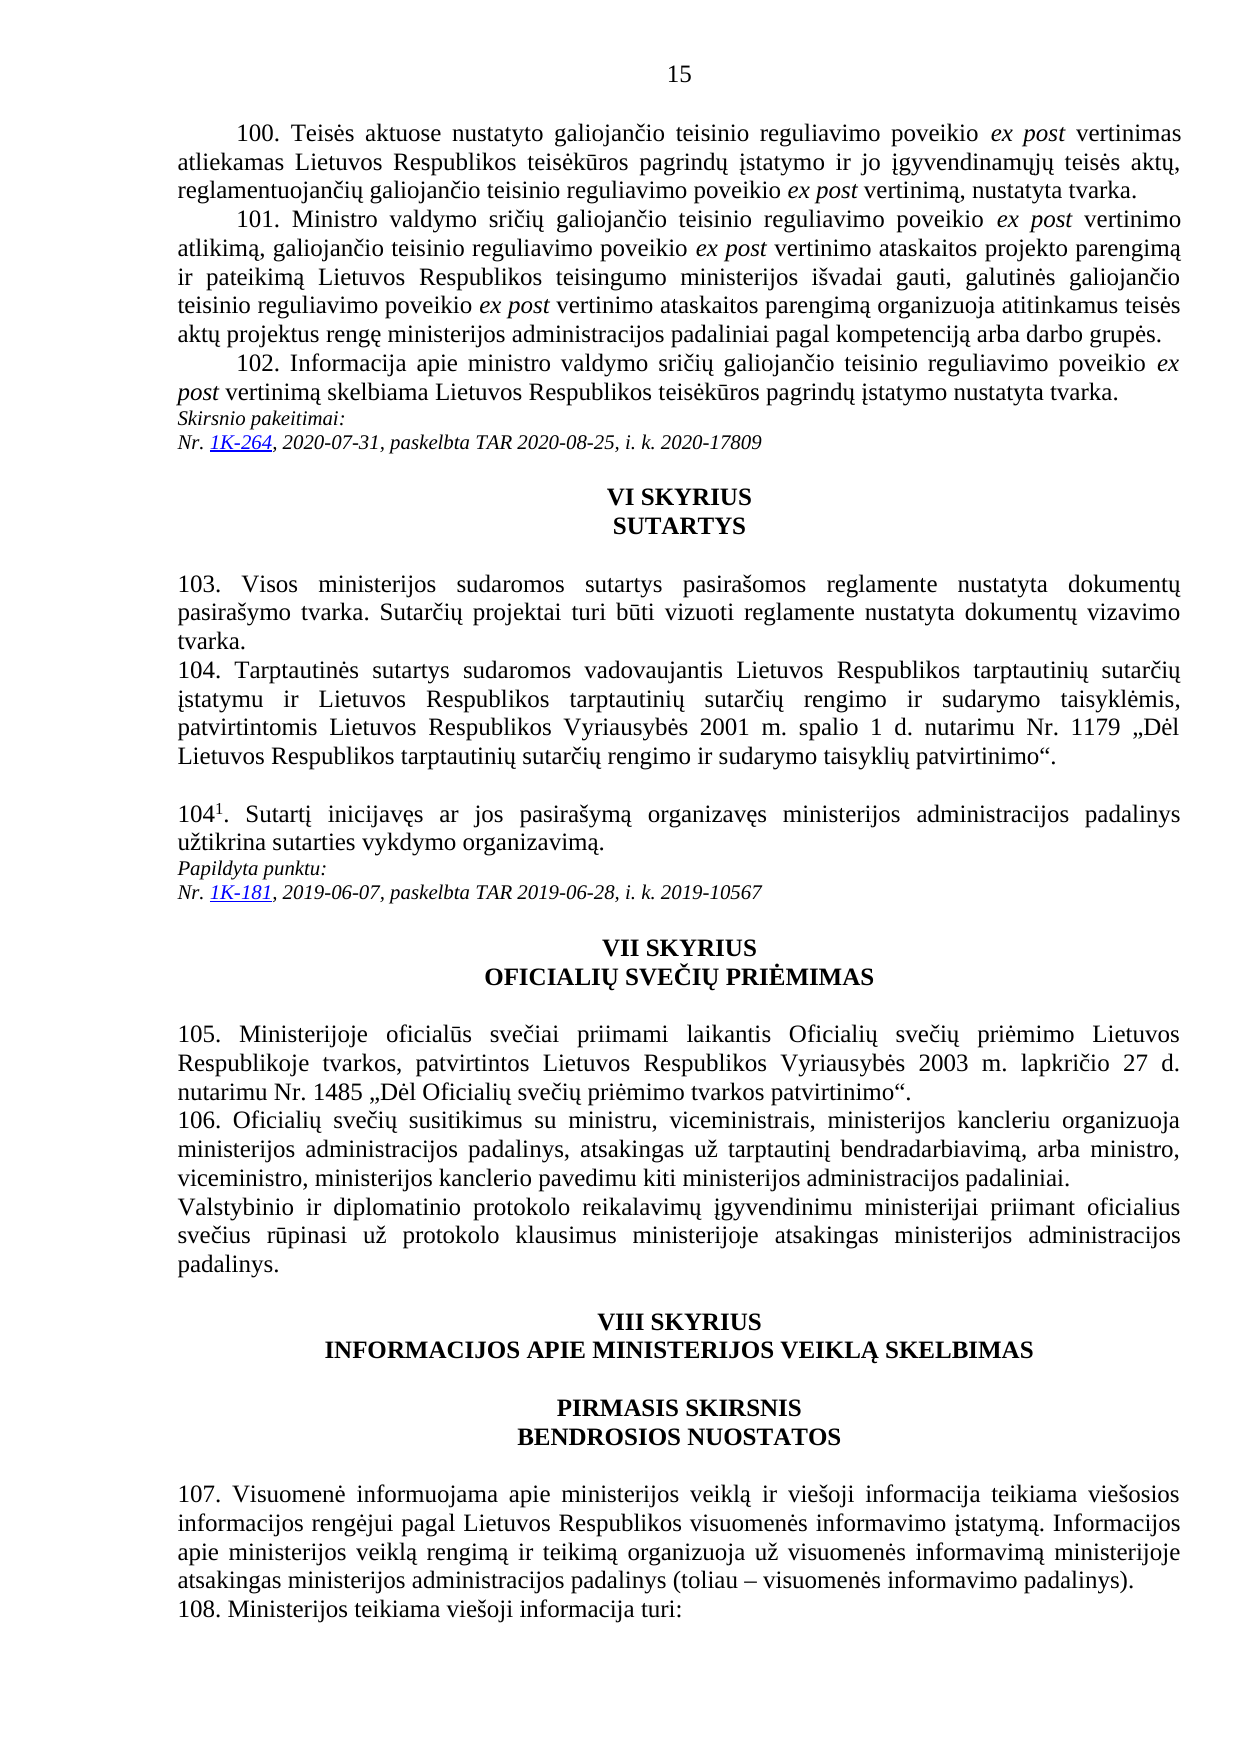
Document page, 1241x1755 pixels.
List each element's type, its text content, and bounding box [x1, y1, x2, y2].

text OFICIALIŲ SVEČIŲ PRIĖMIMAS [177, 962, 1181, 991]
text INFORMACIJOS APIE MINISTERIJOS VEIKLĄ SKELBIMAS [177, 1336, 1181, 1364]
text Papildyta punktu: [177, 856, 1181, 880]
text SUTARTYS [177, 511, 1181, 540]
text VI SKYRIUS [177, 482, 1181, 511]
text Nr. 1K-264, 2020-07-31, paskelbta TAR 2020-08-25, i. k. 2020-17809 [177, 430, 1181, 454]
text Skirsnio pakeitimai: [177, 406, 1181, 430]
text VIII SKYRIUS [177, 1307, 1181, 1336]
text Nr. 1K-181, 2019-06-07, paskelbta TAR 2019-06-28, i. k. 2019-10567 [177, 880, 1181, 904]
text 100. Teisės aktuose nustatyto galiojančio teisinio reguliavimo poveikio ex post vertinimas atliekamas Lietuvos Respublikos teisėkūros pagrindų įstatymo ir jo įgyvendinamųjų teisės aktų, reglamentuojančių galiojančio teisinio reguliavimo poveikio ex post vertinimą, nustatyta tvarka. [177, 118, 1181, 204]
text 102. Informacija apie ministro valdymo sričių galiojančio teisinio reguliavimo poveikio ex post vertinimą skelbiama Lietuvos Respublikos teisėkūros pagrindų įstatymo nustatyta tvarka. [177, 348, 1181, 406]
text Valstybinio ir diplomatinio protokolo reikalavimų įgyvendinimu ministerijai priimant oficialius svečius rūpinasi už protokolo klausimus ministerijoje atsakingas ministerijos administracijos padalinys. [177, 1192, 1181, 1278]
text 105. Ministerijoje oficialūs svečiai priimami laikantis Oficialių svečių priėmimo Lietuvos Respublikoje tvarkos, patvirtintos Lietuvos Respublikos Vyriausybės 2003 m. lapkričio 27 d. nutarimu Nr. 1485 „Dėl Oficialių svečių priėmimo tvarkos patvirtinimo“. [177, 1019, 1181, 1106]
text 108. Ministerijos teikiama viešoji informacija turi: [177, 1594, 1181, 1623]
text 104. Tarptautinės sutartys sudaromos vadovaujantis Lietuvos Respublikos tarptautinių sutarčių įstatymu ir Lietuvos Respublikos tarptautinių sutarčių rengimo ir sudarymo taisyklėmis, patvirtintomis Lietuvos Respublikos Vyriausybės 2001 m. spalio 1 d. nutarimu Nr. 1179 „Dėl Lietuvos Respublikos tarptautinių sutarčių rengimo ir sudarymo taisyklių patvirtinimo“. [177, 655, 1181, 770]
text VII SKYRIUS [177, 933, 1181, 962]
text 1041. Sutartį inicijavęs ar jos pasirašymą organizavęs ministerijos administracijos padalinys užtikrina sutarties vykdymo organizavimą. [177, 799, 1181, 856]
text 103. Visos ministerijos sudaromos sutartys pasirašomos reglamente nustatyta dokumentų pasirašymo tvarka. Sutarčių projektai turi būti vizuoti reglamente nustatyta dokumentų vizavimo tvarka. [177, 569, 1181, 655]
text 106. Oficialių svečių susitikimus su ministru, viceministrais, ministerijos kancleriu organizuoja ministerijos administracijos padalinys, atsakingas už tarptautinį bendradarbiavimą, arba ministro, viceministro, ministerijos kanclerio pavedimu kiti ministerijos administracijos padaliniai. [177, 1106, 1181, 1192]
text BENDROSIOS NUOSTATOS [177, 1422, 1181, 1451]
text 107. Visuomenė informuojama apie ministerijos veiklą ir viešoji informacija teikiama viešosios informacijos rengėjui pagal Lietuvos Respublikos visuomenės informavimo įstatymą. Informacijos apie ministerijos veiklą rengimą ir teikimą organizuoja už visuomenės informavimą ministerijoje atsakingas ministerijos administracijos padalinys (toliau – visuomenės informavimo padalinys). [177, 1479, 1181, 1594]
text 101. Ministro valdymo sričių galiojančio teisinio reguliavimo poveikio ex post vertinimo atlikimą, galiojančio teisinio reguliavimo poveikio ex post vertinimo ataskaitos projekto parengimą ir pateikimą Lietuvos Respublikos teisingumo ministerijos išvadai gauti, galutinės galiojančio teisinio reguliavimo poveikio ex post vertinimo ataskaitos parengimą organizuoja atitinkamus teisės aktų projektus rengę ministerijos administracijos padaliniai pagal kompetenciją arba darbo grupės. [177, 204, 1181, 348]
text PIRMASIS SKIRSNIS [177, 1393, 1181, 1422]
